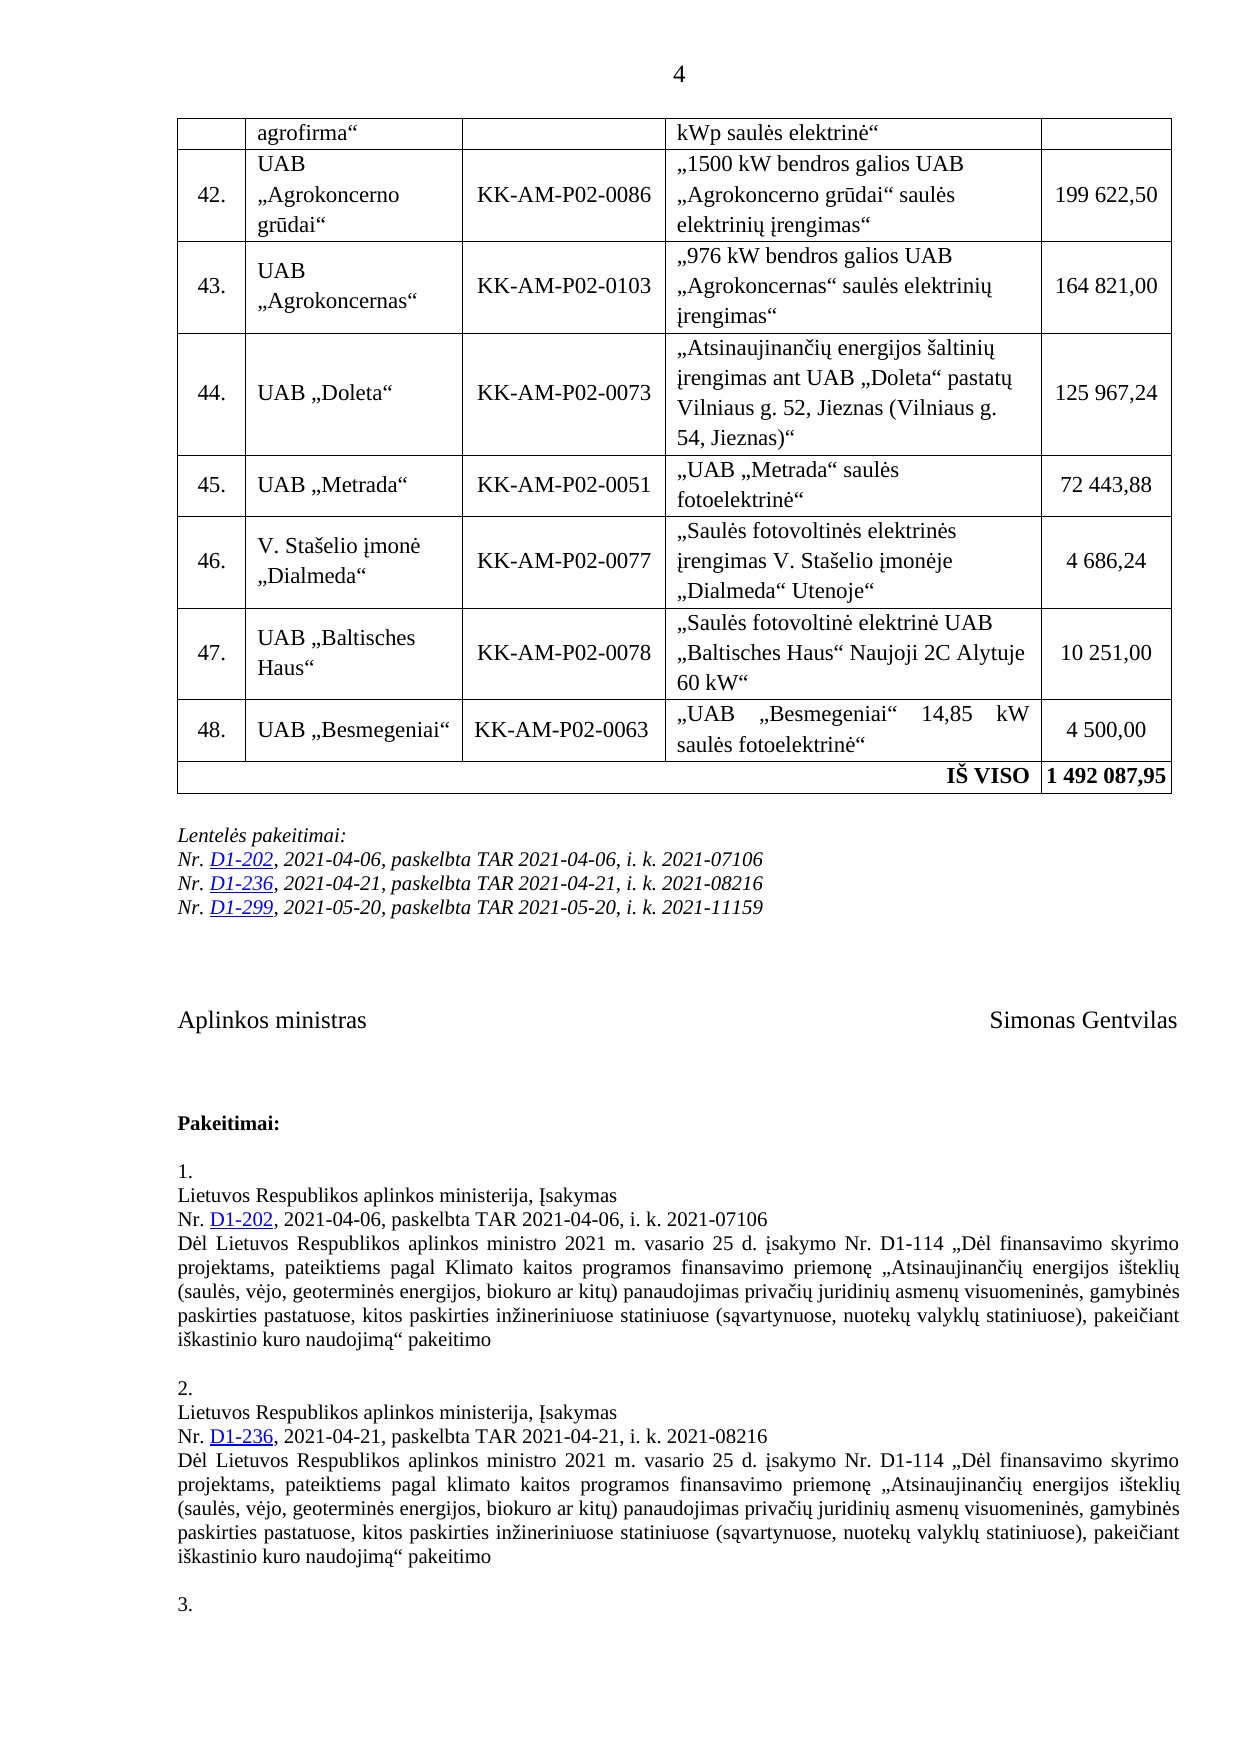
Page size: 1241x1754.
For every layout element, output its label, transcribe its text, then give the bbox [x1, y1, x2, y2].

text Nr. D1-236, 2021-04-21, paskelbta TAR 2021-04-21, i. k. 2021-08216 [177, 871, 1181, 895]
text Dėl Lietuvos Respublikos aplinkos ministro 2021 m. vasario 25 d. įsakymo Nr. D1-114 „Dėl finansavimo skyrimo projektams, pateiktiems pagal klimato kaitos programos finansavimo priemonę „Atsinaujinančių energijos išteklių (saulės, vėjo, geoterminės energijos, biokuro ar kitų) panaudojimas privačių juridinių asmenų visuomeninės, gamybinės paskirties pastatuose, kitos paskirties inžineriniuose statiniuose (sąvartynuose, nuotekų valyklų statiniuose), pakeičiant iškastinio kuro naudojimą“ pakeitimo [177, 1448, 1181, 1568]
table_cell UAB „Agrokoncerno grūdai“ [246, 150, 462, 241]
table_cell „Saulės fotovoltinė elektrinė UAB „Baltisches Haus“ Naujoji 2C Alytuje 60 kW“ [666, 609, 1041, 699]
table_cell UAB „Doleta“ [246, 334, 462, 454]
table_cell IŠ VISO [178, 762, 1041, 793]
table_cell KK-AM-P02-0051 [463, 456, 665, 516]
text Pakeitimai: [177, 1111, 1181, 1135]
table_cell „UAB „Metrada“ saulės fotoelektrinė“ [666, 456, 1041, 516]
table_cell 10 251,00 [1042, 609, 1171, 699]
table_cell 199 622,50 [1042, 150, 1171, 241]
table_cell UAB „Besmegeniai“ [246, 700, 462, 761]
text 2. [177, 1376, 1181, 1399]
table_cell 46. [178, 517, 245, 608]
table_cell KK-AM-P02-0063 [463, 700, 665, 761]
table_cell KK-AM-P02-0078 [463, 609, 665, 699]
table_cell 42. [178, 150, 245, 241]
table_cell 4 686,24 [1042, 517, 1171, 608]
table_cell 47. [178, 609, 245, 699]
table_cell KK-AM-P02-0077 [463, 517, 665, 608]
table_cell „UAB „Besmegeniai“ 14,85 kW saulės fotoelektrinė“ [666, 700, 1041, 761]
table_cell 1 492 087,95 [1042, 762, 1171, 793]
text Nr. D1-202, 2021-04-06, paskelbta TAR 2021-04-06, i. k. 2021-07106 [177, 847, 1181, 871]
text Lietuvos Respublikos aplinkos ministerija, Įsakymas [177, 1399, 1181, 1424]
table_cell 4 500,00 [1042, 700, 1171, 761]
table_cell KK-AM-P02-0073 [463, 334, 665, 454]
table_cell 44. [178, 334, 245, 454]
table_cell 43. [178, 242, 245, 333]
text Lietuvos Respublikos aplinkos ministerija, Įsakymas [177, 1183, 1181, 1207]
table_cell [463, 119, 665, 149]
text Lentelės pakeitimai: [177, 823, 1181, 847]
table_cell [1042, 119, 1171, 149]
table_cell „976 kW bendros galios UAB „Agrokoncernas“ saulės elektrinių įrengimas“ [666, 242, 1041, 333]
table_cell UAB „Metrada“ [246, 456, 462, 516]
table_cell 45. [178, 456, 245, 516]
text 3. [177, 1592, 1181, 1616]
table_cell KK-AM-P02-0103 [463, 242, 665, 333]
text Nr. D1-299, 2021-05-20, paskelbta TAR 2021-05-20, i. k. 2021-11159 [177, 895, 1181, 919]
table_cell KK-AM-P02-0086 [463, 150, 665, 241]
table_cell 72 443,88 [1042, 456, 1171, 516]
table_cell [178, 119, 245, 149]
table_cell „Atsinaujinančių energijos šaltinių įrengimas ant UAB „Doleta“ pastatų Vilniaus g. 52, Jieznas (Vilniaus g. 54, Jieznas)“ [666, 334, 1041, 454]
text Nr. D1-202, 2021-04-06, paskelbta TAR 2021-04-06, i. k. 2021-07106 [177, 1207, 1181, 1231]
text 1. [177, 1159, 1181, 1183]
table_cell V. Stašelio įmonė „Dialmeda“ [246, 517, 462, 608]
table_cell UAB „Agrokoncernas“ [246, 242, 462, 333]
table_cell „Saulės fotovoltinės elektrinės įrengimas V. Stašelio įmonėje „Dialmeda“ Utenoje“ [666, 517, 1041, 608]
text Aplinkos ministras Simonas Gentvilas [177, 1005, 1181, 1034]
text Nr. D1-236, 2021-04-21, paskelbta TAR 2021-04-21, i. k. 2021-08216 [177, 1424, 1181, 1448]
table_cell 48. [178, 700, 245, 761]
text Dėl Lietuvos Respublikos aplinkos ministro 2021 m. vasario 25 d. įsakymo Nr. D1-114 „Dėl finansavimo skyrimo projektams, pateiktiems pagal Klimato kaitos programos finansavimo priemonę „Atsinaujinančių energijos išteklių (saulės, vėjo, geoterminės energijos, biokuro ar kitų) panaudojimas privačių juridinių asmenų visuomeninės, gamybinės paskirties pastatuose, kitos paskirties inžineriniuose statiniuose (sąvartynuose, nuotekų valyklų statiniuose), pakeičiant iškastinio kuro naudojimą“ pakeitimo [177, 1231, 1181, 1351]
table_cell 125 967,24 [1042, 334, 1171, 454]
table_cell UAB „Baltisches Haus“ [246, 609, 462, 699]
table_cell 164 821,00 [1042, 242, 1171, 333]
table_cell „1500 kW bendros galios UAB „Agrokoncerno grūdai“ saulės elektrinių įrengimas“ [666, 150, 1041, 241]
table_cell kWp saulės elektrinė“ [666, 119, 1041, 149]
table_cell agrofirma“ [246, 119, 462, 149]
